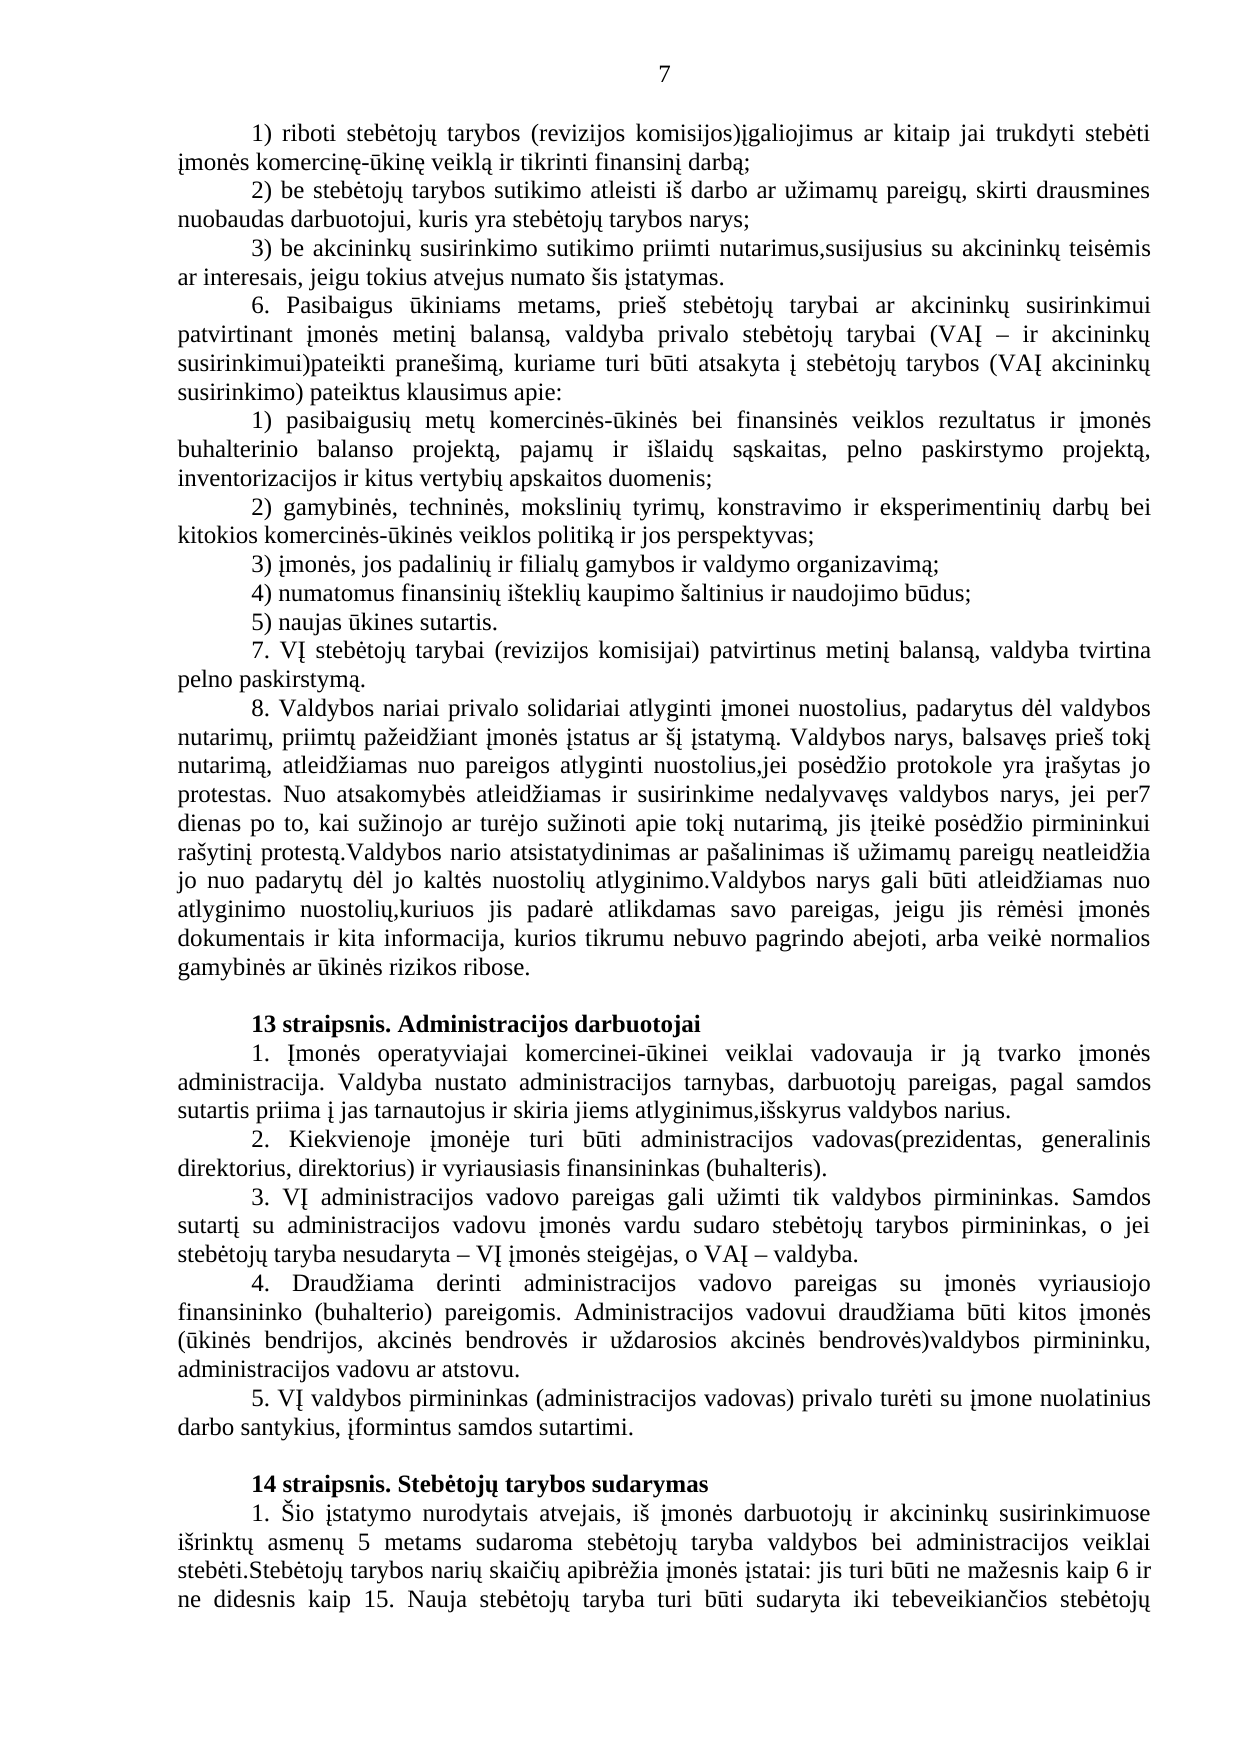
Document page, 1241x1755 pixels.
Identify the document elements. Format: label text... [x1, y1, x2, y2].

text 8. Valdybos nariai privalo solidariai atlyginti įmonei nuostolius, padarytus dėl valdybos nutarimų, priimtų pažeidžiant įmonės įstatus ar šį įstatymą. Valdybos narys, balsavęs prieš tokį nutarimą, atleidžiamas nuo pareigos atlyginti nuostolius,jei posėdžio protokole yra įrašytas jo protestas. Nuo atsakomybės atleidžiamas ir susirinkime nedalyvavęs valdybos narys, jei per7 dienas po to, kai sužinojo ar turėjo sužinoti apie tokį nutarimą, jis įteikė posėdžio pirmininkui rašytinį protestą.Valdybos nario atsistatydinimas ar pašalinimas iš užimamų pareigų neatleidžia jo nuo padarytų dėl jo kaltės nuostolių atlyginimo.Valdybos narys gali būti atleidžiamas nuo atlyginimo nuostolių,kuriuos jis padarė atlikdamas savo pareigas, jeigu jis rėmėsi įmonės dokumentais ir kita informacija, kurios tikrumu nebuvo pagrindo abejoti, arba veikė normalios gamybinės ar ūkinės rizikos ribose. [177, 693, 1152, 981]
text 1) pasibaigusių metų komercinės-ūkinės bei finansinės veiklos rezultatus ir įmonės buhalterinio balanso projektą, pajamų ir išlaidų sąskaitas, pelno paskirstymo projektą, inventorizacijos ir kitus vertybių apskaitos duomenis; [177, 406, 1152, 492]
text 1. Šio įstatymo nurodytais atvejais, iš įmonės darbuotojų ir akcininkų susirinkimuose išrinktų asmenų 5 metams sudaroma stebėtojų taryba valdybos bei administracijos veiklai stebėti.Stebėtojų tarybos narių skaičių apibrėžia įmonės įstatai: jis turi būti ne mažesnis kaip 6 ir ne didesnis kaip 15. Nauja stebėtojų taryba turi būti sudaryta iki tebeveikiančios stebėtojų [177, 1498, 1152, 1613]
text 5) naujas ūkines sutartis. [177, 607, 1152, 636]
text 1. Įmonės operatyviajai komercinei-ūkinei veiklai vadovauja ir ją tvarko įmonės administracija. Valdyba nustato administracijos tarnybas, darbuotojų pareigas, pagal samdos sutartis priima į jas tarnautojus ir skiria jiems atlyginimus,išskyrus valdybos narius. [177, 1038, 1152, 1124]
text 3. VĮ administracijos vadovo pareigas gali užimti tik valdybos pirmininkas. Samdos sutartį su administracijos vadovu įmonės vardu sudaro stebėtojų tarybos pirmininkas, o jei stebėtojų taryba nesudaryta – VĮ įmonės steigėjas, o VAĮ – valdyba. [177, 1182, 1152, 1268]
text 2. Kiekvienoje įmonėje turi būti administracijos vadovas(prezidentas, generalinis direktorius, direktorius) ir vyriausiasis finansininkas (buhalteris). [177, 1124, 1152, 1182]
text 2) be stebėtojų tarybos sutikimo atleisti iš darbo ar užimamų pareigų, skirti drausmines nuobaudas darbuotojui, kuris yra stebėtojų tarybos narys; [177, 176, 1152, 233]
text 3) be akcininkų susirinkimo sutikimo priimti nutarimus,susijusius su akcininkų teisėmis ar interesais, jeigu tokius atvejus numato šis įstatymas. [177, 233, 1152, 291]
text 13 straipsnis. Administracijos darbuotojai [177, 1009, 1152, 1038]
text 14 straipsnis. Stebėtojų tarybos sudarymas [177, 1469, 1152, 1498]
text 2) gamybinės, techninės, mokslinių tyrimų, konstravimo ir eksperimentinių darbų bei kitokios komercinės-ūkinės veiklos politiką ir jos perspektyvas; [177, 492, 1152, 549]
text 3) įmonės, jos padalinių ir filialų gamybos ir valdymo organizavimą; [177, 549, 1152, 578]
text 7. VĮ stebėtojų tarybai (revizijos komisijai) patvirtinus metinį balansą, valdyba tvirtina pelno paskirstymą. [177, 636, 1152, 693]
text 4) numatomus finansinių išteklių kaupimo šaltinius ir naudojimo būdus; [177, 578, 1152, 607]
text 5. VĮ valdybos pirmininkas (administracijos vadovas) privalo turėti su įmone nuolatinius darbo santykius, įformintus samdos sutartimi. [177, 1383, 1152, 1441]
text 1) riboti stebėtojų tarybos (revizijos komisijos)įgaliojimus ar kitaip jai trukdyti stebėti įmonės komercinę-ūkinę veiklą ir tikrinti finansinį darbą; [177, 118, 1152, 176]
text 6. Pasibaigus ūkiniams metams, prieš stebėtojų tarybai ar akcininkų susirinkimui patvirtinant įmonės metinį balansą, valdyba privalo stebėtojų tarybai (VAĮ – ir akcininkų susirinkimui)pateikti pranešimą, kuriame turi būti atsakyta į stebėtojų tarybos (VAĮ akcininkų susirinkimo) pateiktus klausimus apie: [177, 291, 1152, 406]
text 4. Draudžiama derinti administracijos vadovo pareigas su įmonės vyriausiojo finansininko (buhalterio) pareigomis. Administracijos vadovui draudžiama būti kitos įmonės (ūkinės bendrijos, akcinės bendrovės ir uždarosios akcinės bendrovės)valdybos pirmininku, administracijos vadovu ar atstovu. [177, 1268, 1152, 1383]
